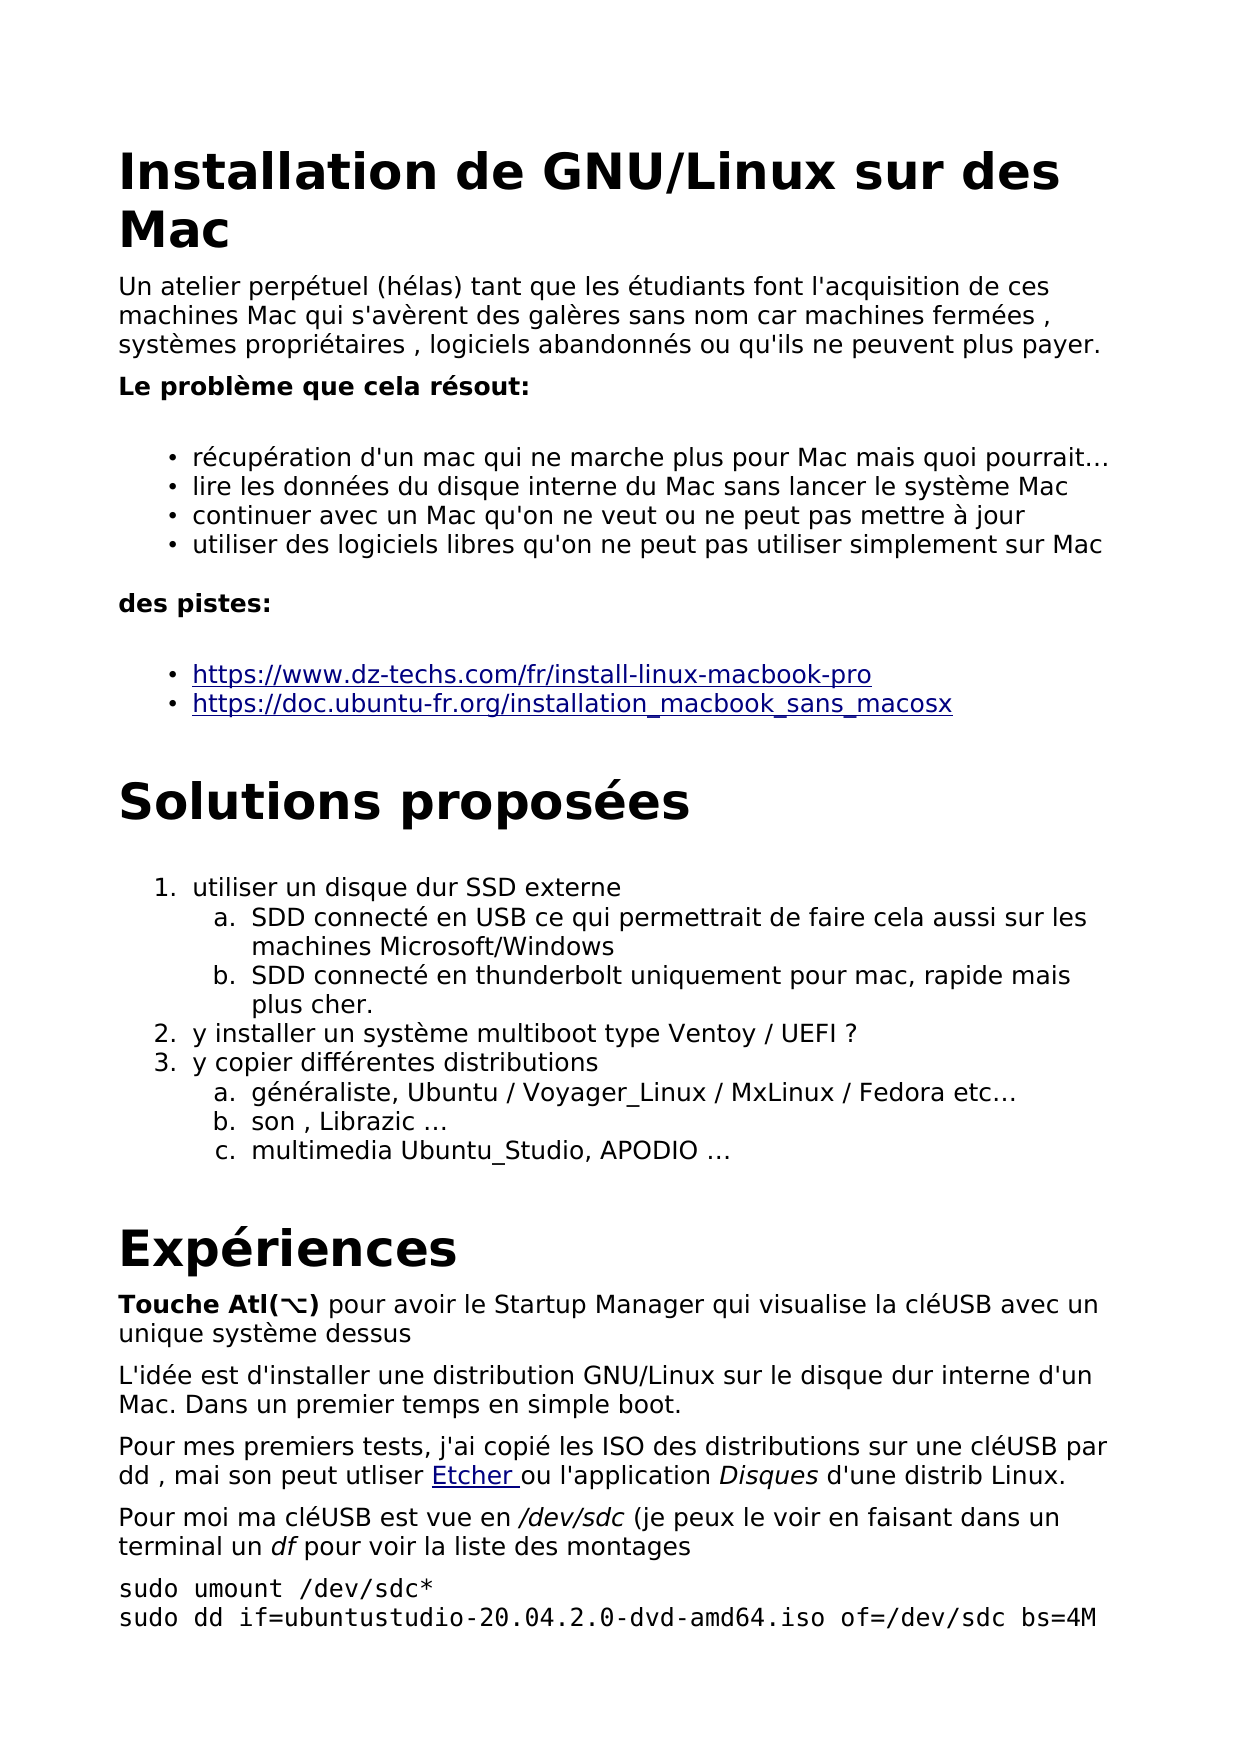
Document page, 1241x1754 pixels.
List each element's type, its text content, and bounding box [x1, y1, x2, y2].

subtitle Expériences [118, 1220, 1122, 1278]
subtitle Solutions proposées [118, 773, 1122, 832]
list https://www.dz-techs.com/fr/install-linux-macbook-pro [177, 661, 1122, 690]
list lire les données du disque interne du Mac sans lancer le système Mac [177, 472, 1122, 502]
list son , Librazic … [236, 1107, 1122, 1136]
text Touche Atl(⌥) pour avoir le Startup Manager qui visualise la cléUSB avec un unique système dessus [118, 1290, 1122, 1349]
text Pour mes premiers tests, j'ai copié les ISO des distributions sur une cléUSB par dd , mai son peut utliser Etcher ou l'application Disques d'une distrib Linux. [118, 1432, 1122, 1490]
subtitle Installation de GNU/Linux sur des Mac [118, 143, 1122, 259]
text Pour moi ma cléUSB est vue en /dev/sdc (je peux le voir en faisant dans un terminal un df pour voir la liste des montages [118, 1503, 1122, 1561]
text L'idée est d'installer une distribution GNU/Linux sur le disque dur interne d'un Mac. Dans un premier temps en simple boot. [118, 1361, 1122, 1419]
list multimedia Ubuntu_Studio, APODIO … [236, 1136, 1122, 1165]
text des pistes: [118, 589, 1122, 618]
list récupération d'un mac qui ne marche plus pour Mac mais quoi pourrait… [177, 443, 1122, 472]
list continuer avec un Mac qu'on ne veut ou ne peut pas mettre à jour [177, 502, 1122, 531]
list y copier différentes distributions [177, 1048, 1122, 1078]
text Un atelier perpétuel (hélas) tant que les étudiants font l'acquisition de ces machines Mac qui s'avèrent des galères sans nom car machines fermées , systèmes propriétaires , logiciels abandonnés ou qu'ils ne peuvent plus payer. [118, 272, 1122, 359]
text sudo umount /dev/sdc* sudo dd if=ubuntustudio-20.04.2.0-dvd-amd64.iso of=/dev/sdc bs=4M [118, 1574, 1122, 1632]
list y installer un système multiboot type Ventoy / UEFI ? [177, 1019, 1122, 1048]
list SDD connecté en thunderbolt uniquement pour mac, rapide mais plus cher. [236, 961, 1122, 1019]
list utiliser un disque dur SSD externe [177, 873, 1122, 903]
list SDD connecté en USB ce qui permettrait de faire cela aussi sur les machines Microsoft/Windows [236, 903, 1122, 961]
text Le problème que cela résout: [118, 372, 1122, 401]
list utiliser des logiciels libres qu'on ne peut pas utiliser simplement sur Mac [177, 531, 1122, 560]
list généraliste, Ubuntu / Voyager_Linux / MxLinux / Fedora etc… [236, 1078, 1122, 1107]
list https://doc.ubuntu-fr.org/installation_macbook_sans_macosx [177, 690, 1122, 719]
